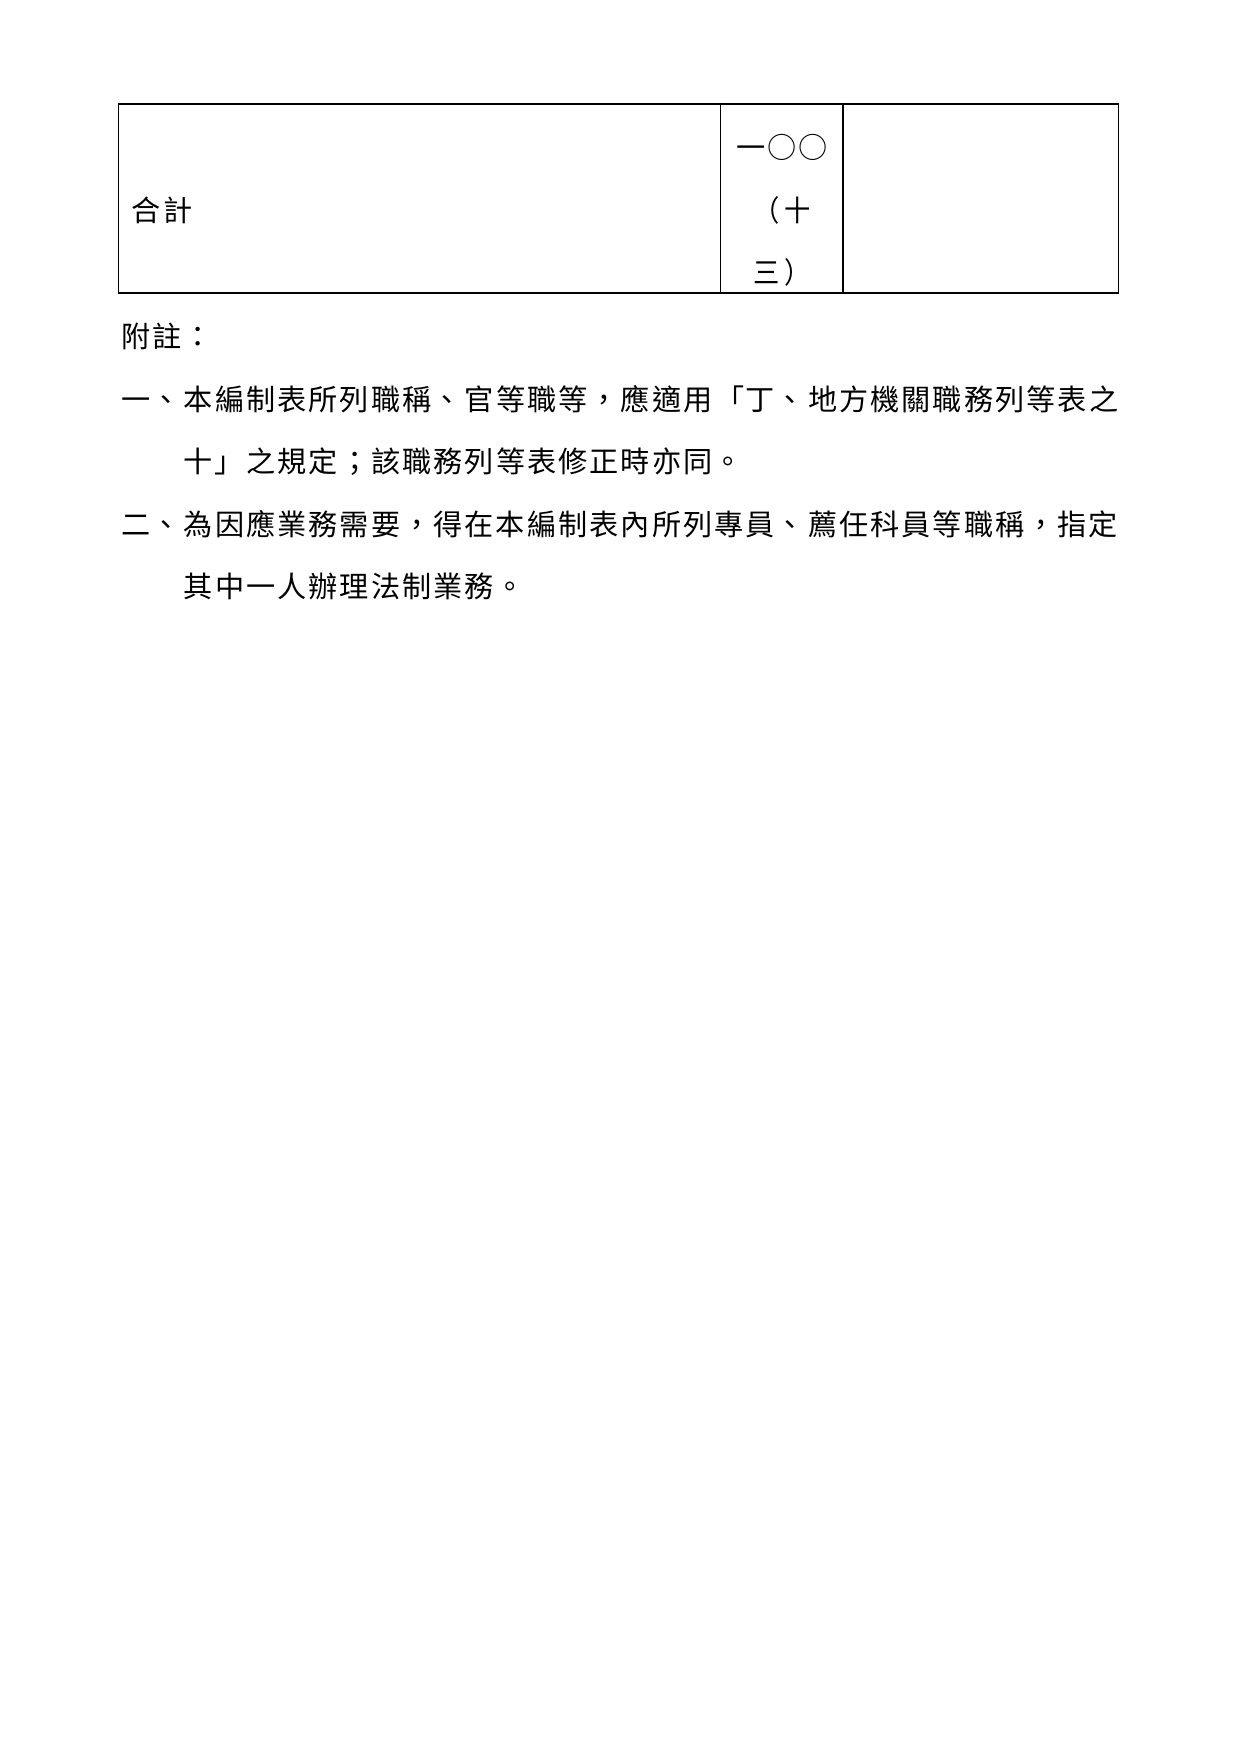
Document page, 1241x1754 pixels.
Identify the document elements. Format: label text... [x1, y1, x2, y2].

table_cell 一○○ （十三） [721, 105, 842, 292]
text 一、本編制表所列職稱、官等職等，應適用「丁、地方機關職務列等表之十」之規定；該職務列等表修正時亦同。 [120, 356, 1120, 481]
table_cell [844, 105, 1118, 292]
text 附註： [120, 293, 1120, 356]
table_cell 合計 [119, 105, 720, 292]
text 二、為因應業務需要，得在本編制表內所列專員、薦任科員等職稱，指定其中一人辦理法制業務。 [120, 481, 1120, 606]
